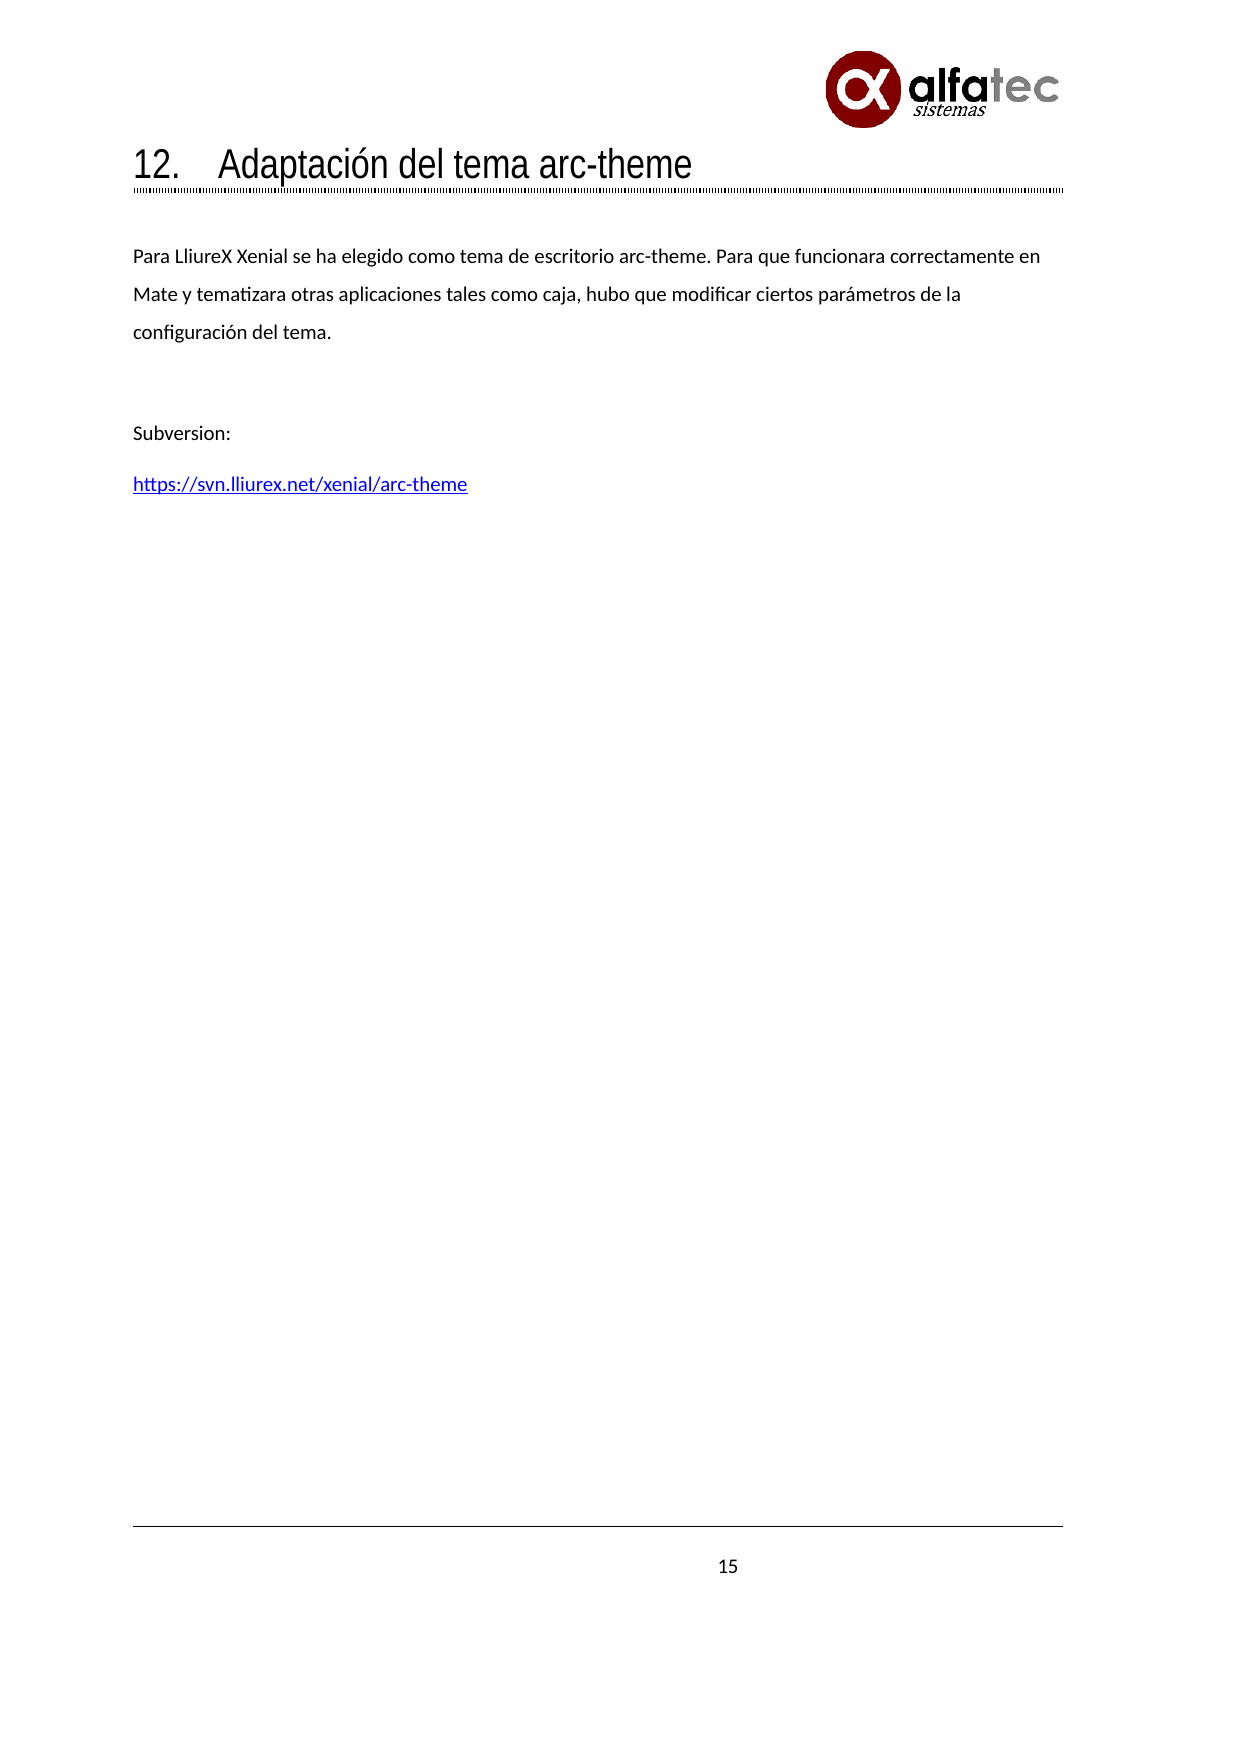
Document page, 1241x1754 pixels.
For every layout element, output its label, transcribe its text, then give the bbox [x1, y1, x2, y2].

text Subversion: [133, 420, 1063, 446]
picture [825, 51, 1061, 128]
text https://svn.lliurex.net/xenial/arc-theme [133, 471, 1063, 496]
subtitle Adaptación del tema arc-theme [133, 148, 1063, 193]
text Para LliureX Xenial se ha elegido como tema de escritorio arc-theme. Para que funcionara correctamente en Mate y tematizara otras aplicaciones tales como caja, hubo que modificar ciertos parámetros de la configuración del tema. [133, 243, 1063, 344]
